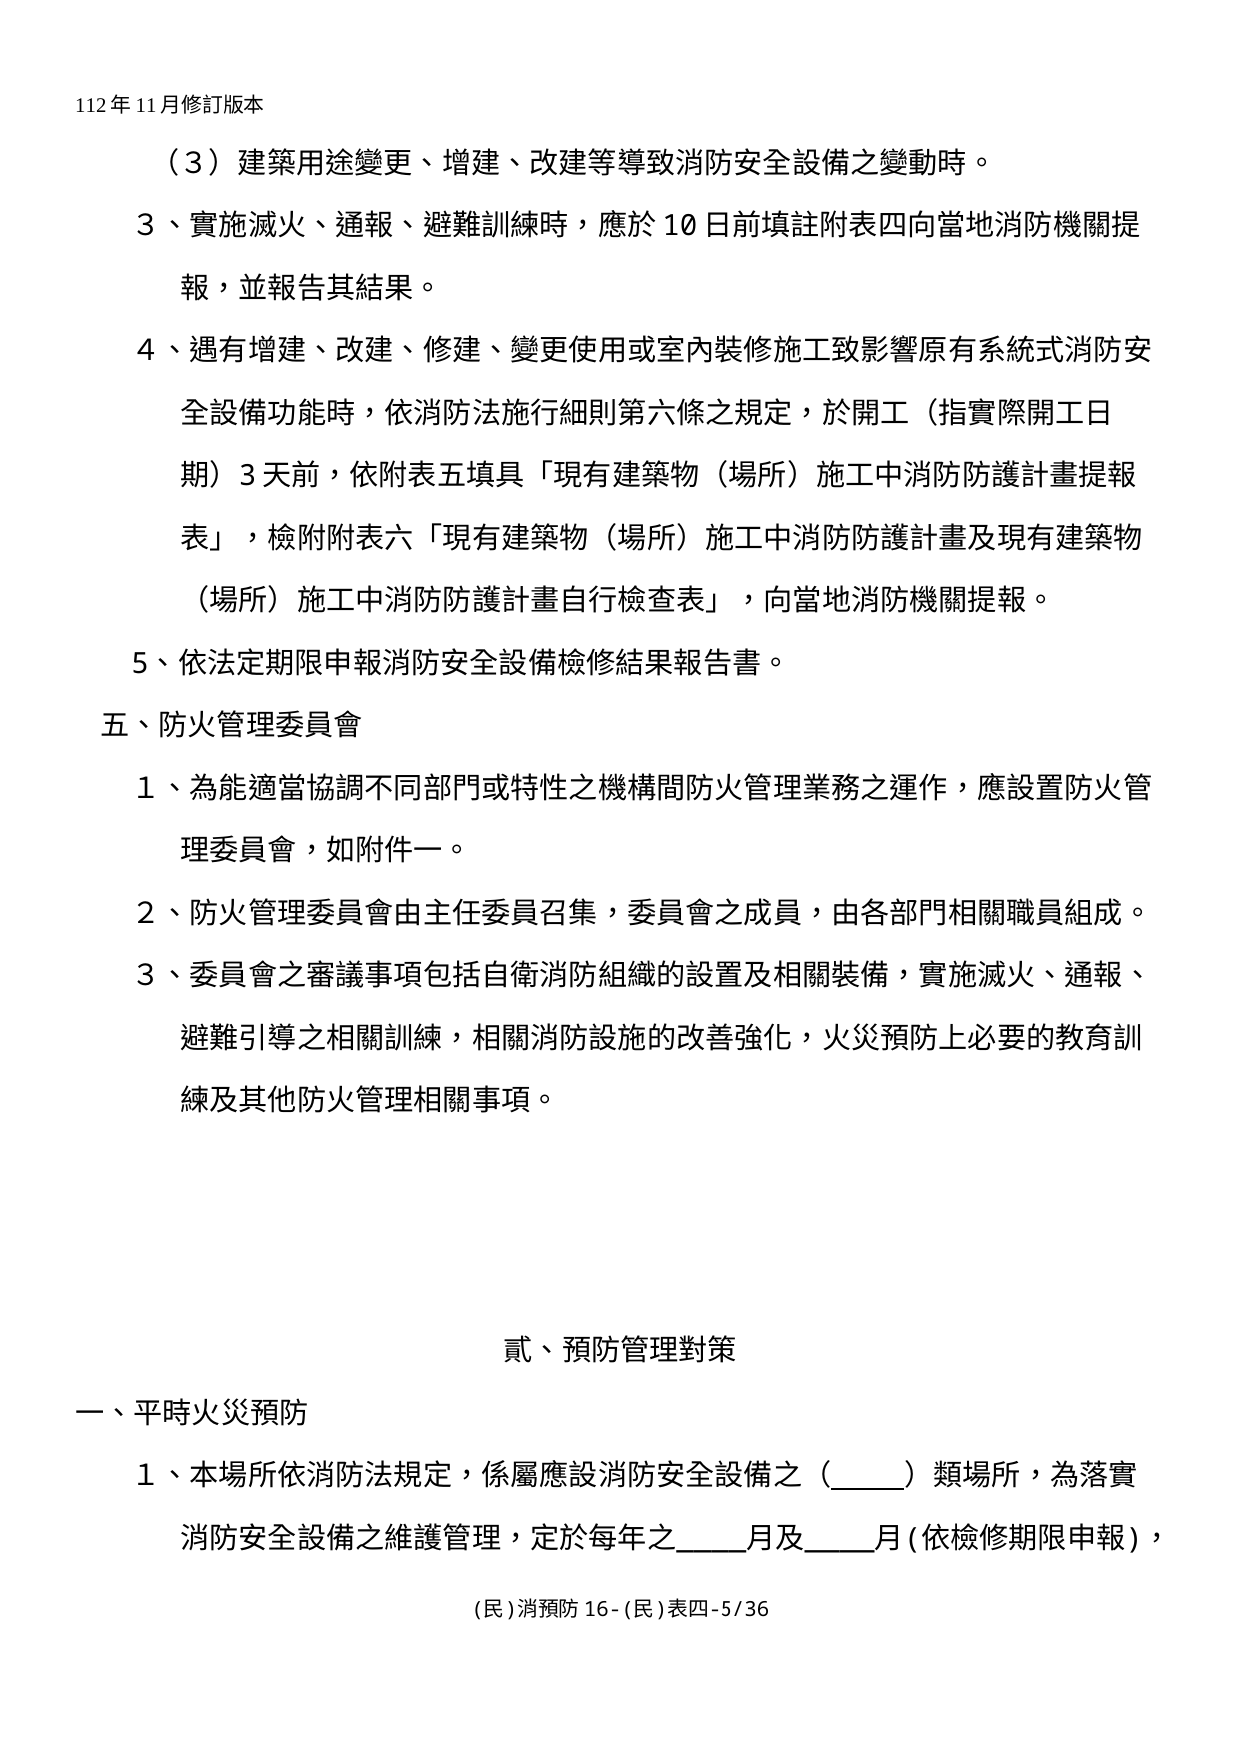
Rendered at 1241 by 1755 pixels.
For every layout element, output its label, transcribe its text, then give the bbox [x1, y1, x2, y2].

text 5、依法定期限申報消防安全設備檢修結果報告書。 [131, 619, 1165, 681]
text ４、遇有增建、改建、修建、變更使用或室內裝修施工致影響原有系統式消防安全設備功能時，依消防法施行細則第六條之規定，於開工（指實際開工日期）3天前，依附表五填具「現有建築物（場所）施工中消防防護計畫提報表」，檢附附表六「現有建築物（場所）施工中消防防護計畫及現有建築物（場所）施工中消防防護計畫自行檢查表」，向當地消防機關提報。 [131, 306, 1165, 619]
text 一、平時火災預防 [75, 1369, 1165, 1431]
text ３、委員會之審議事項包括自衛消防組織的設置及相關裝備，實施滅火、通報、避難引導之相關訓練，相關消防設施的改善強化，火災預防上必要的教育訓練及其他防火管理相關事項。 [131, 931, 1165, 1119]
text １、為能適當協調不同部門或特性之機構間防火管理業務之運作，應設置防火管理委員會，如附件一。 [131, 744, 1165, 869]
text １、本場所依消防法規定，係屬應設消防安全設備之（ ）類場所，為落實消防安全設備之維護管理，定於每年之____月及____月(依檢修期限申報)，委託（消防設備師／士、 專業檢修機構等）檢修消防安全設備，並於檢修完成後15日內，依規定將檢修結果報請當地消防機關備查。 [131, 1431, 1165, 1556]
text （３）建築用途變更、增建、改建等導致消防安全設備之變動時。 [150, 119, 1165, 181]
text 五、防火管理委員會 [100, 681, 1165, 744]
text ２、防火管理委員會由主任委員召集，委員會之成員，由各部門相關職員組成。 [131, 869, 1165, 931]
text ３、實施滅火、通報、避難訓練時，應於10日前填註附表四向當地消防機關提報，並報告其結果。 [131, 181, 1165, 306]
text 貳、預防管理對策 [75, 1306, 1165, 1369]
